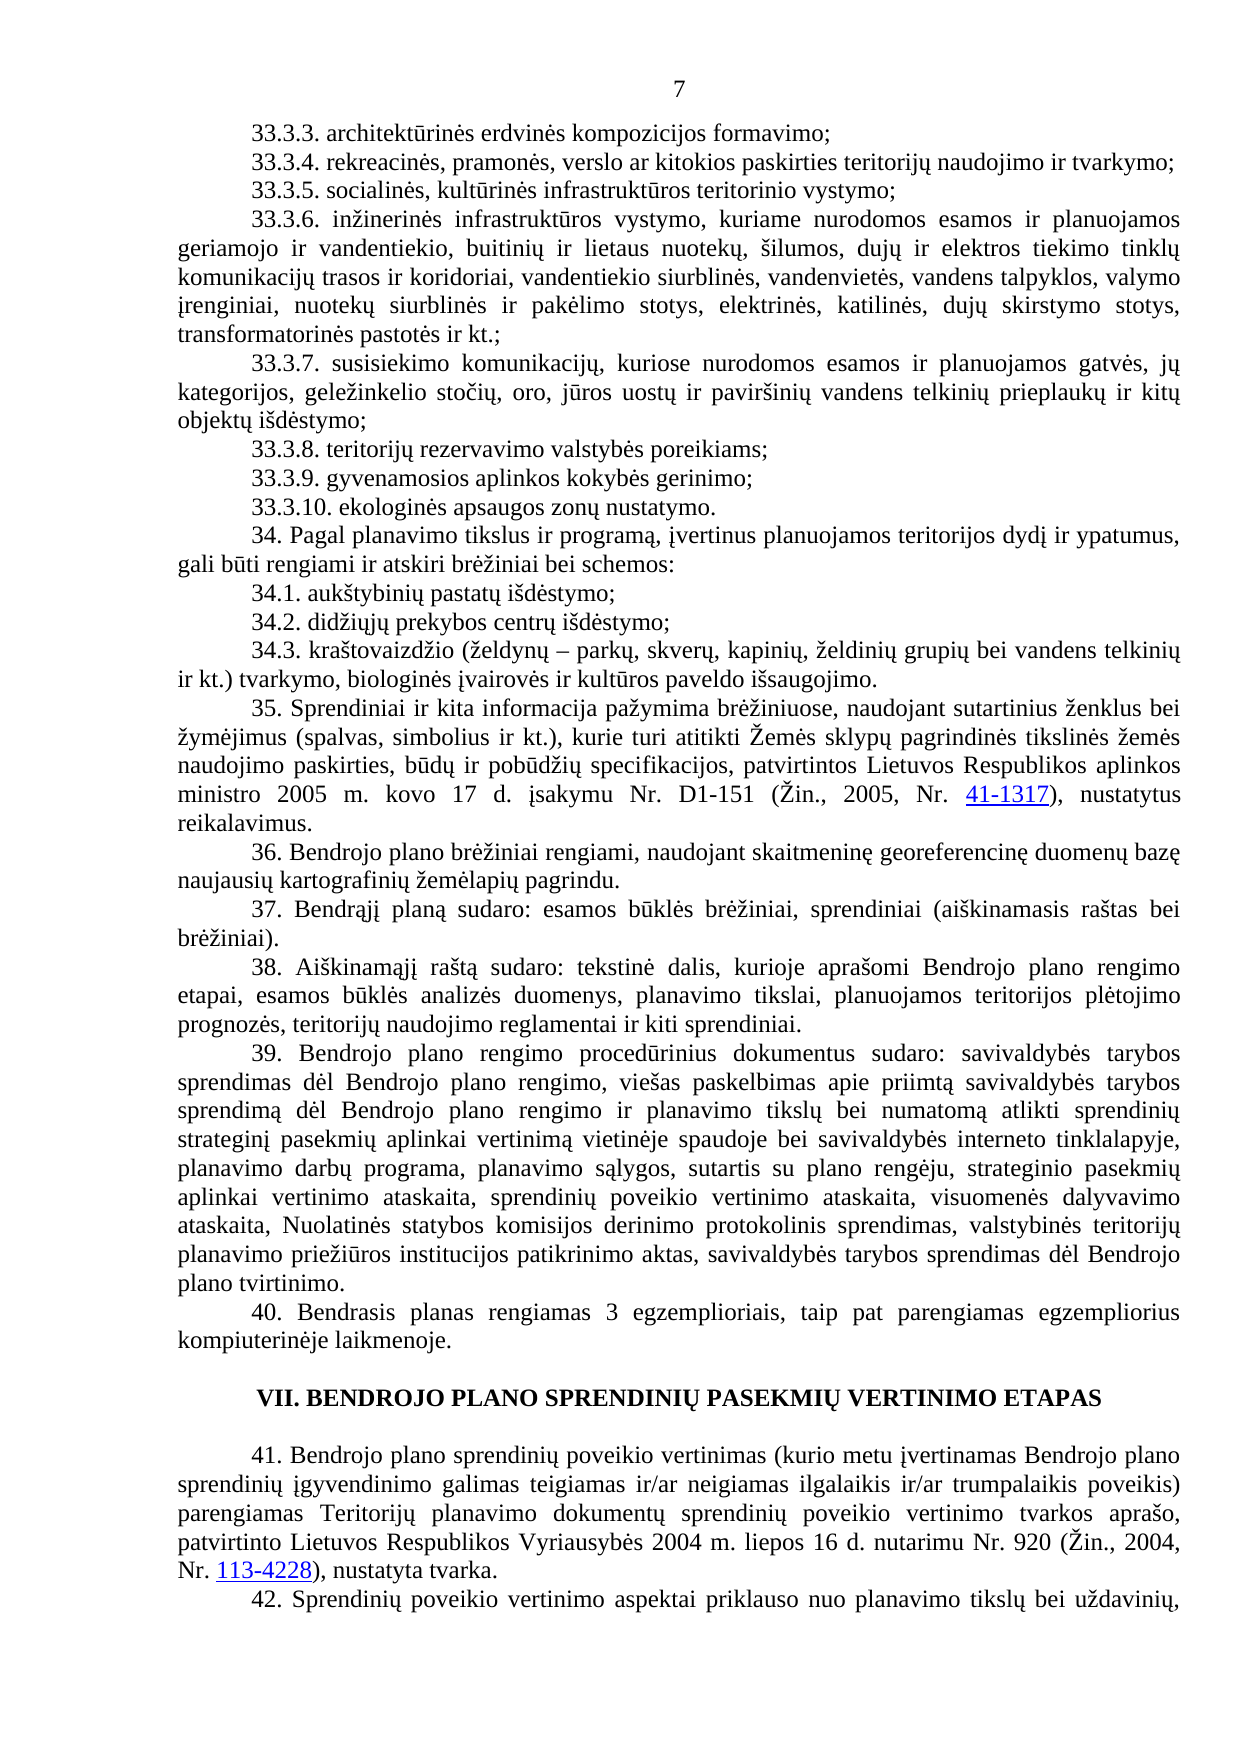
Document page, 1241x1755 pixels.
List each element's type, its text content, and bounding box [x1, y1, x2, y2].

text VII. BENDROJO PLANO SPRENDINIŲ PASEKMIŲ VERTINIMO ETAPAS [177, 1383, 1181, 1412]
text 36. Bendrojo plano brėžiniai rengiami, naudojant skaitmeninę georeferencinę duomenų bazę naujausių kartografinių žemėlapių pagrindu. [177, 837, 1181, 894]
text 33.3.10. ekologinės apsaugos zonų nustatymo. [177, 492, 1181, 521]
text 41. Bendrojo plano sprendinių poveikio vertinimas (kurio metu įvertinamas Bendrojo plano sprendinių įgyvendinimo galimas teigiamas ir/ar neigiamas ilgalaikis ir/ar trumpalaikis poveikis) parengiamas Teritorijų planavimo dokumentų sprendinių poveikio vertinimo tvarkos aprašo, patvirtinto Lietuvos Respublikos Vyriausybės 2004 m. liepos 16 d. nutarimu Nr. 920 (Žin., 2004, Nr. 113-4228), nustatyta tvarka. [177, 1441, 1181, 1584]
text 33.3.6. inžinerinės infrastruktūros vystymo, kuriame nurodomos esamos ir planuojamos geriamojo ir vandentiekio, buitinių ir lietaus nuotekų, šilumos, dujų ir elektros tiekimo tinklų komunikacijų trasos ir koridoriai, vandentiekio siurblinės, vandenvietės, vandens talpyklos, valymo įrenginiai, nuotekų siurblinės ir pakėlimo stotys, elektrinės, katilinės, dujų skirstymo stotys, transformatorinės pastotės ir kt.; [177, 204, 1181, 348]
text 33.3.7. susisiekimo komunikacijų, kuriose nurodomos esamos ir planuojamos gatvės, jų kategorijos, geležinkelio stočių, oro, jūros uostų ir paviršinių vandens telkinių prieplaukų ir kitų objektų išdėstymo; [177, 348, 1181, 434]
text 33.3.8. teritorijų rezervavimo valstybės poreikiams; [177, 434, 1181, 463]
text 35. Sprendiniai ir kita informacija pažymima brėžiniuose, naudojant sutartinius ženklus bei žymėjimus (spalvas, simbolius ir kt.), kurie turi atitikti Žemės sklypų pagrindinės tikslinės žemės naudojimo paskirties, būdų ir pobūdžių specifikacijos, patvirtintos Lietuvos Respublikos aplinkos ministro 2005 m. kovo 17 d. įsakymu Nr. D1-151 (Žin., 2005, Nr. 41-1317), nustatytus reikalavimus. [177, 693, 1181, 837]
text 34. Pagal planavimo tikslus ir programą, įvertinus planuojamos teritorijos dydį ir ypatumus, gali būti rengiami ir atskiri brėžiniai bei schemos: [177, 521, 1181, 578]
text 33.3.4. rekreacinės, pramonės, verslo ar kitokios paskirties teritorijų naudojimo ir tvarkymo; [177, 147, 1181, 176]
text 34.1. aukštybinių pastatų išdėstymo; [177, 578, 1181, 607]
text 33.3.5. socialinės, kultūrinės infrastruktūros teritorinio vystymo; [177, 176, 1181, 204]
text 39. Bendrojo plano rengimo procedūrinius dokumentus sudaro: savivaldybės tarybos sprendimas dėl Bendrojo plano rengimo, viešas paskelbimas apie priimtą savivaldybės tarybos sprendimą dėl Bendrojo plano rengimo ir planavimo tikslų bei numatomą atlikti sprendinių strateginį pasekmių aplinkai vertinimą vietinėje spaudoje bei savivaldybės interneto tinklalapyje, planavimo darbų programa, planavimo sąlygos, sutartis su plano rengėju, strateginio pasekmių aplinkai vertinimo ataskaita, sprendinių poveikio vertinimo ataskaita, visuomenės dalyvavimo ataskaita, Nuolatinės statybos komisijos derinimo protokolinis sprendimas, valstybinės teritorijų planavimo priežiūros institucijos patikrinimo aktas, savivaldybės tarybos sprendimas dėl Bendrojo plano tvirtinimo. [177, 1038, 1181, 1297]
text 33.3.9. gyvenamosios aplinkos kokybės gerinimo; [177, 463, 1181, 492]
text 40. Bendrasis planas rengiamas 3 egzemplioriais, taip pat parengiamas egzempliorius kompiuterinėje laikmenoje. [177, 1297, 1181, 1354]
text 33.3.3. architektūrinės erdvinės kompozicijos formavimo; [177, 118, 1181, 147]
text 34.3. kraštovaizdžio (želdynų – parkų, skverų, kapinių, želdinių grupių bei vandens telkinių ir kt.) tvarkymo, biologinės įvairovės ir kultūros paveldo išsaugojimo. [177, 636, 1181, 693]
text 34.2. didžiųjų prekybos centrų išdėstymo; [177, 607, 1181, 636]
text 42. Sprendinių poveikio vertinimo aspektai priklauso nuo planavimo tikslų bei uždavinių, [177, 1584, 1181, 1613]
text 37. Bendrąjį planą sudaro: esamos būklės brėžiniai, sprendiniai (aiškinamasis raštas bei brėžiniai). [177, 894, 1181, 952]
text 38. Aiškinamąjį raštą sudaro: tekstinė dalis, kurioje aprašomi Bendrojo plano rengimo etapai, esamos būklės analizės duomenys, planavimo tikslai, planuojamos teritorijos plėtojimo prognozės, teritorijų naudojimo reglamentai ir kiti sprendiniai. [177, 952, 1181, 1038]
